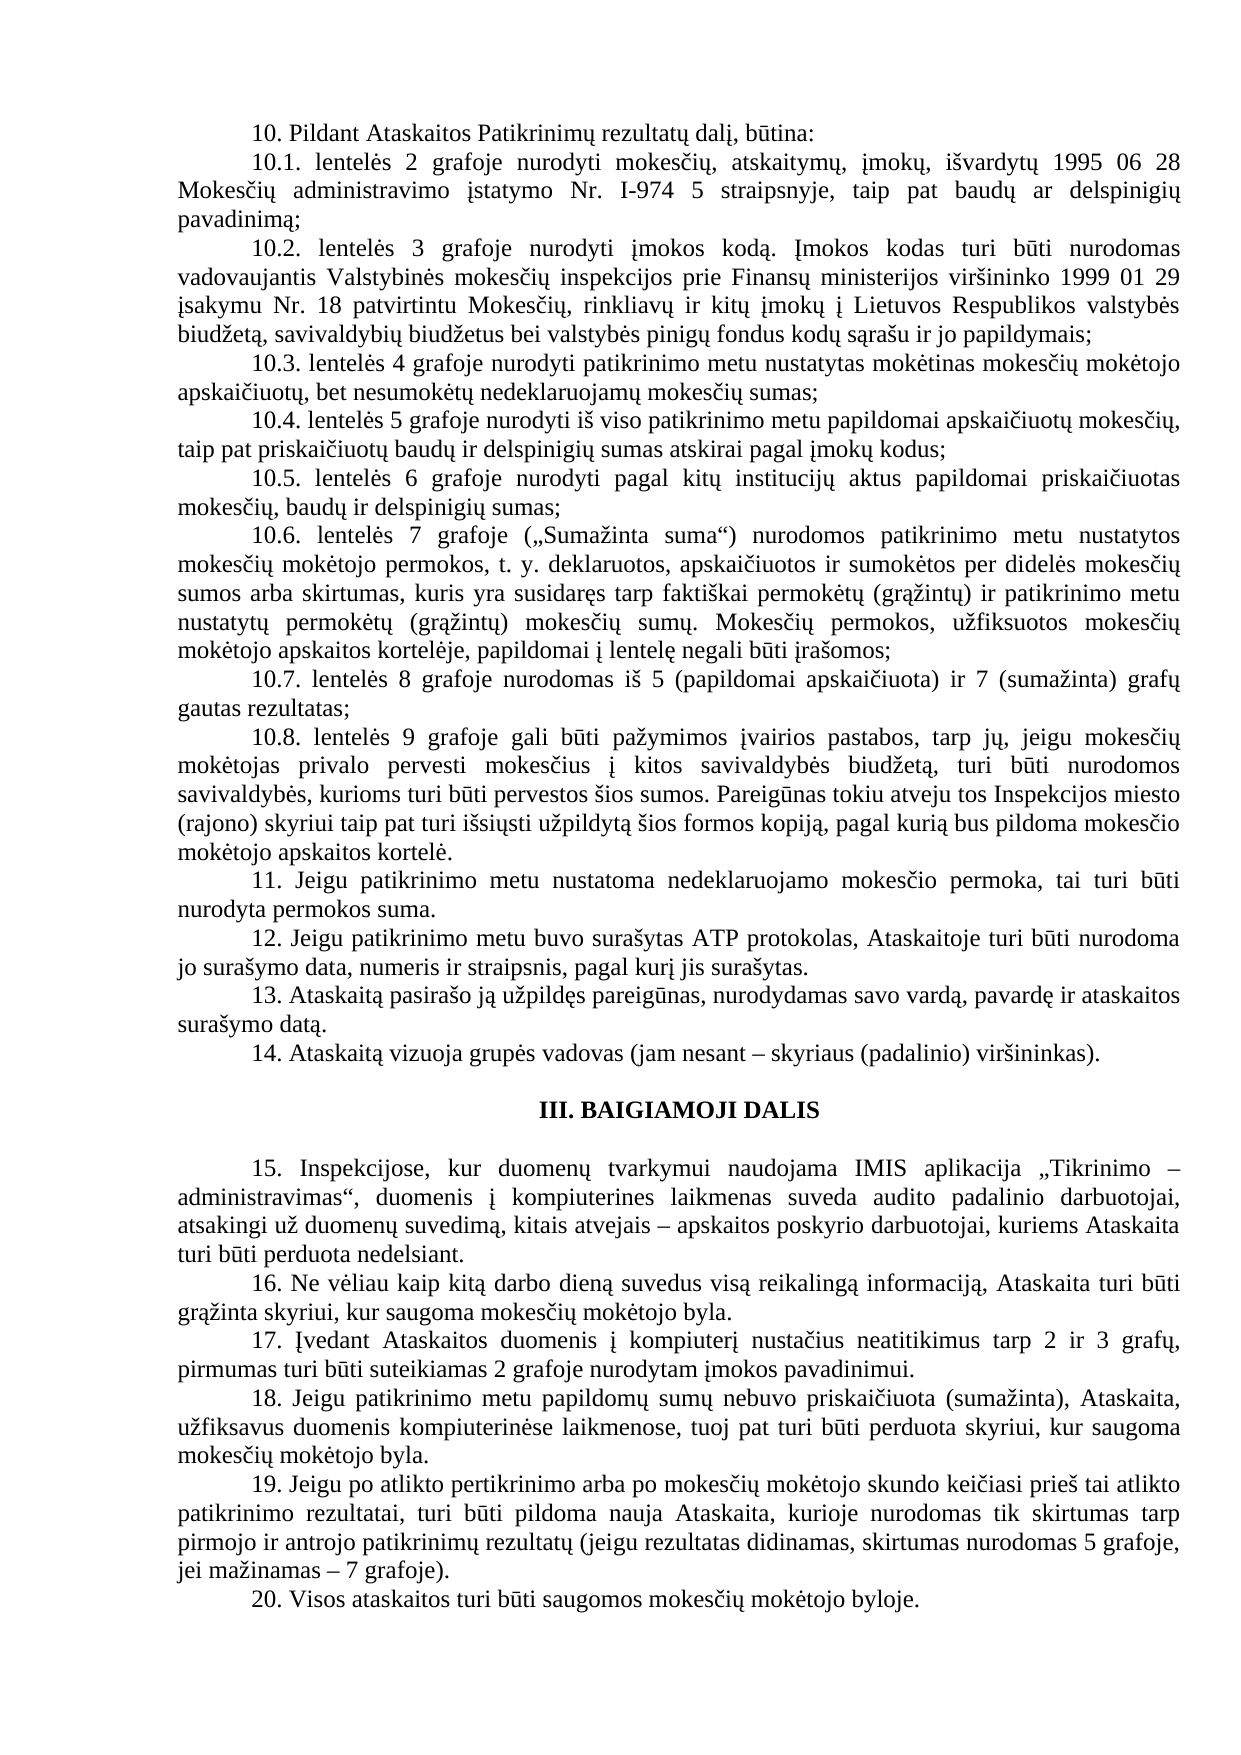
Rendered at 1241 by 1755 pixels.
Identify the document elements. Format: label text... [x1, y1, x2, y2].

text 11. Jeigu patikrinimo metu nustatoma nedeklaruojamo mokesčio permoka, tai turi būti nurodyta permokos suma. [177, 866, 1181, 923]
text 10.1. lentelės 2 grafoje nurodyti mokesčių, atskaitymų, įmokų, išvardytų 1995 06 28 Mokesčių administravimo įstatymo Nr. I-974 5 straipsnyje, taip pat baudų ar delspinigių pavadinimą; [177, 147, 1181, 233]
text 10.5. lentelės 6 grafoje nurodyti pagal kitų institucijų aktus papildomai priskaičiuotas mokesčių, baudų ir delspinigių sumas; [177, 463, 1181, 521]
text 19. Jeigu po atlikto pertikrinimo arba po mokesčių mokėtojo skundo keičiasi prieš tai atlikto patikrinimo rezultatai, turi būti pildoma nauja Ataskaita, kurioje nurodomas tik skirtumas tarp pirmojo ir antrojo patikrinimų rezultatų (jeigu rezultatas didinamas, skirtumas nurodomas 5 grafoje, jei mažinamas – 7 grafoje). [177, 1469, 1181, 1584]
text 10.2. lentelės 3 grafoje nurodyti įmokos kodą. Įmokos kodas turi būti nurodomas vadovaujantis Valstybinės mokesčių inspekcijos prie Finansų ministerijos viršininko 1999 01 29 įsakymu Nr. 18 patvirtintu Mokesčių, rinkliavų ir kitų įmokų į Lietuvos Respublikos valstybės biudžetą, savivaldybių biudžetus bei valstybės pinigų fondus kodų sąrašu ir jo papildymais; [177, 233, 1181, 348]
text 13. Ataskaitą pasirašo ją užpildęs pareigūnas, nurodydamas savo vardą, pavardę ir ataskaitos surašymo datą. [177, 981, 1181, 1038]
text 12. Jeigu patikrinimo metu buvo surašytas ATP protokolas, Ataskaitoje turi būti nurodoma jo surašymo data, numeris ir straipsnis, pagal kurį jis surašytas. [177, 923, 1181, 981]
text 18. Jeigu patikrinimo metu papildomų sumų nebuvo priskaičiuota (sumažinta), Ataskaita, užfiksavus duomenis kompiuterinėse laikmenose, tuoj pat turi būti perduota skyriui, kur saugoma mokesčių mokėtojo byla. [177, 1383, 1181, 1469]
text 10.6. lentelės 7 grafoje („Sumažinta suma“) nurodomos patikrinimo metu nustatytos mokesčių mokėtojo permokos, t. y. deklaruotos, apskaičiuotos ir sumokėtos per didelės mokesčių sumos arba skirtumas, kuris yra susidaręs tarp faktiškai permokėtų (grąžintų) ir patikrinimo metu nustatytų permokėtų (grąžintų) mokesčių sumų. Mokesčių permokos, užfiksuotos mokesčių mokėtojo apskaitos kortelėje, papildomai į lentelę negali būti įrašomos; [177, 521, 1181, 664]
text 10.4. lentelės 5 grafoje nurodyti iš viso patikrinimo metu papildomai apskaičiuotų mokesčių, taip pat priskaičiuotų baudų ir delspinigių sumas atskirai pagal įmokų kodus; [177, 406, 1181, 463]
text 10. Pildant Ataskaitos Patikrinimų rezultatų dalį, būtina: [177, 118, 1181, 147]
text 16. Ne vėliau kaip kitą darbo dieną suvedus visą reikalingą informaciją, Ataskaita turi būti grąžinta skyriui, kur saugoma mokesčių mokėtojo byla. [177, 1268, 1181, 1326]
text 14. Ataskaitą vizuoja grupės vadovas (jam nesant – skyriaus (padalinio) viršininkas). [177, 1038, 1181, 1067]
text 10.7. lentelės 8 grafoje nurodomas iš 5 (papildomai apskaičiuota) ir 7 (sumažinta) grafų gautas rezultatas; [177, 664, 1181, 722]
text 20. Visos ataskaitos turi būti saugomos mokesčių mokėtojo byloje. [177, 1584, 1181, 1613]
text 10.8. lentelės 9 grafoje gali būti pažymimos įvairios pastabos, tarp jų, jeigu mokesčių mokėtojas privalo pervesti mokesčius į kitos savivaldybės biudžetą, turi būti nurodomos savivaldybės, kurioms turi būti pervestos šios sumos. Pareigūnas tokiu atveju tos Inspekcijos miesto (rajono) skyriui taip pat turi išsiųsti užpildytą šios formos kopiją, pagal kurią bus pildoma mokesčio mokėtojo apskaitos kortelė. [177, 722, 1181, 866]
text 10.3. lentelės 4 grafoje nurodyti patikrinimo metu nustatytas mokėtinas mokesčių mokėtojo apskaičiuotų, bet nesumokėtų nedeklaruojamų mokesčių sumas; [177, 348, 1181, 406]
text III. BAIGIAMOJI DALIS [177, 1096, 1181, 1124]
text 15. Inspekcijose, kur duomenų tvarkymui naudojama IMIS aplikacija „Tikrinimo – administravimas“, duomenis į kompiuterines laikmenas suveda audito padalinio darbuotojai, atsakingi už duomenų suvedimą, kitais atvejais – apskaitos poskyrio darbuotojai, kuriems Ataskaita turi būti perduota nedelsiant. [177, 1153, 1181, 1268]
text 17. Įvedant Ataskaitos duomenis į kompiuterį nustačius neatitikimus tarp 2 ir 3 grafų, pirmumas turi būti suteikiamas 2 grafoje nurodytam įmokos pavadinimui. [177, 1326, 1181, 1383]
